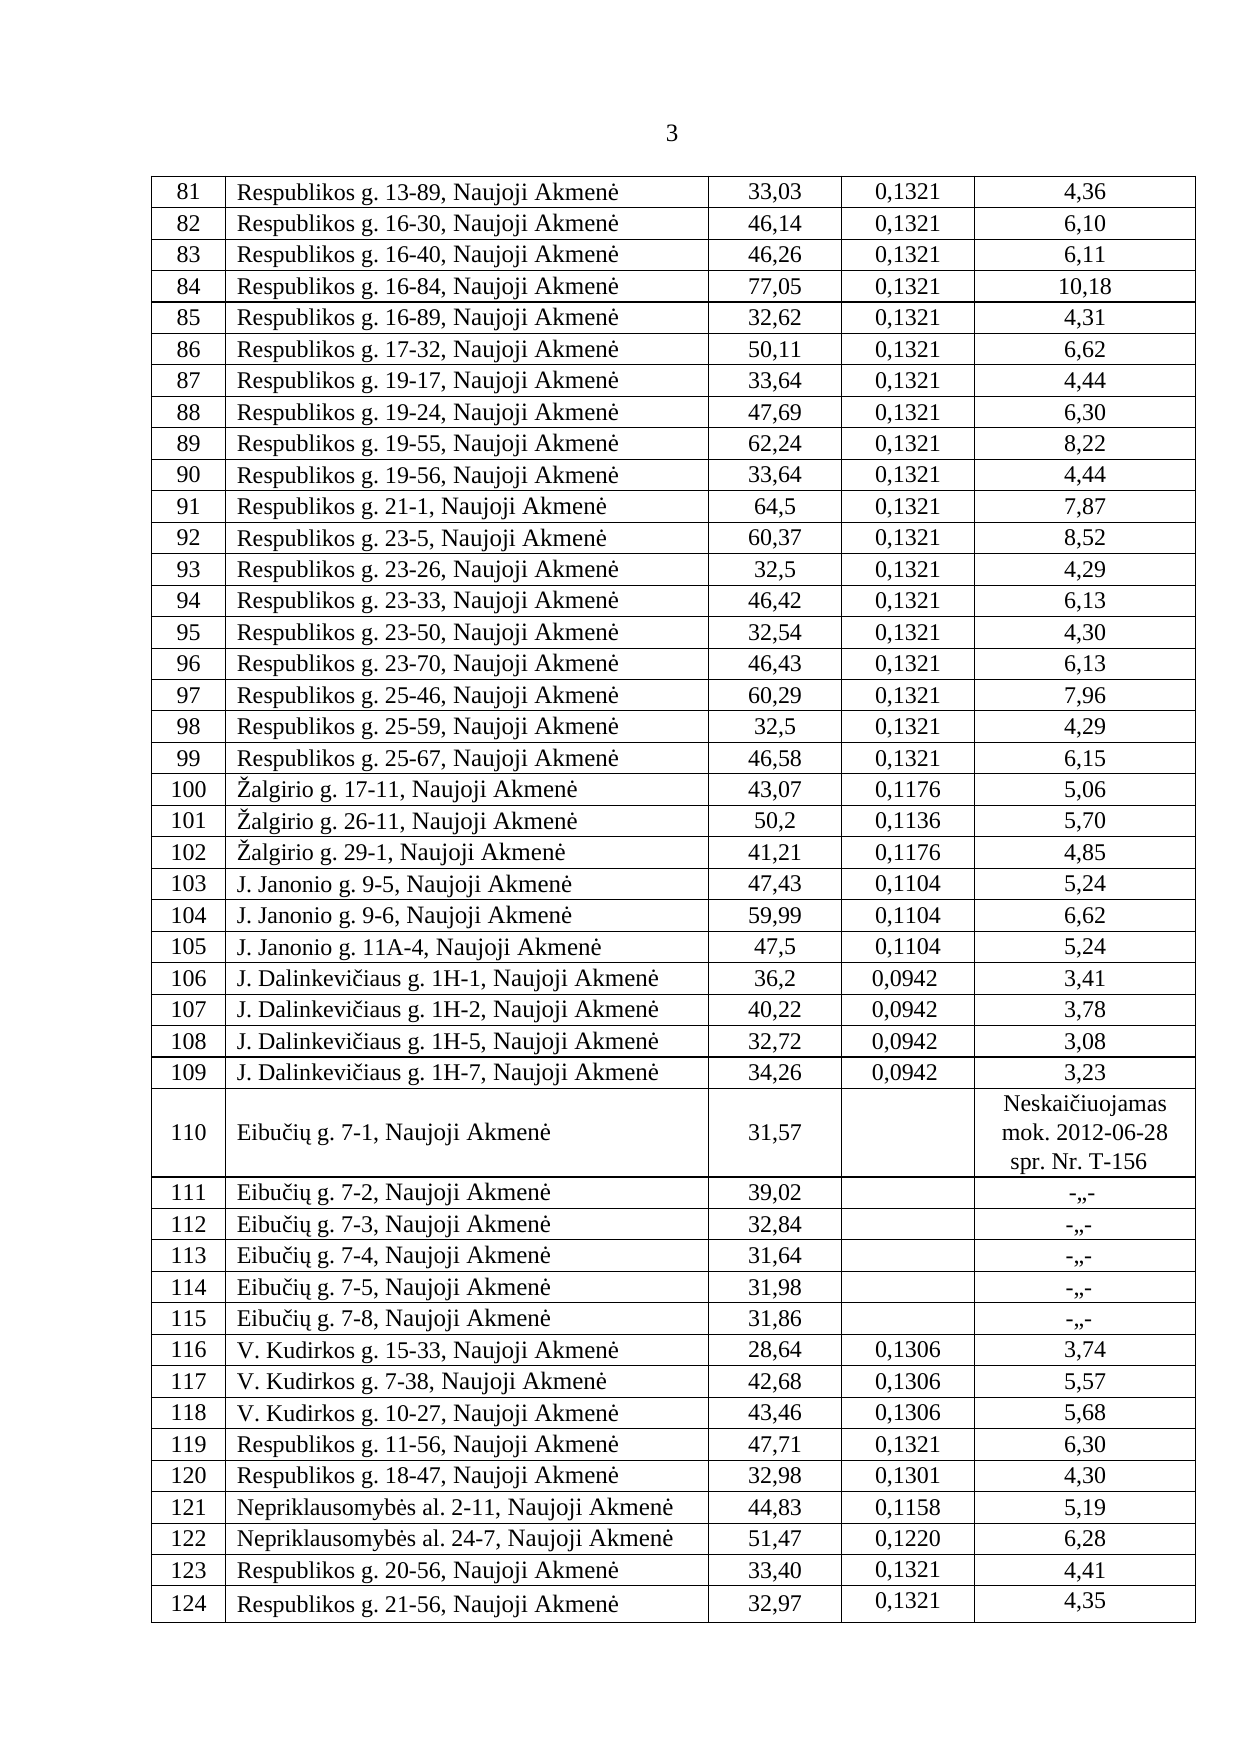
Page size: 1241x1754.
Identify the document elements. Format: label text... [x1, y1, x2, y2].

table_cell 32,5 [709, 554, 841, 584]
table_cell 0,1321 [842, 334, 974, 364]
table_cell Respublikos g. 25-46, Naujoji Akmenė [226, 680, 708, 710]
table_cell 34,26 [709, 1058, 841, 1088]
table_cell 3,74 [975, 1335, 1195, 1365]
table_cell 0,1321 [842, 397, 974, 427]
table_cell 121 [152, 1492, 225, 1522]
table_cell 87 [152, 365, 225, 396]
table_cell 0,1321 [842, 711, 974, 742]
table_cell 8,52 [975, 523, 1195, 553]
table_cell 6,62 [975, 334, 1195, 364]
table_cell 31,64 [709, 1240, 841, 1271]
table_cell Neskaičiuojamas mok. 2012-06-28 spr. Nr. T-156 [975, 1089, 1195, 1176]
table_cell Respublikos g. 19-24, Naujoji Akmenė [226, 397, 708, 427]
table_cell 4,85 [975, 837, 1195, 868]
table_cell 119 [152, 1429, 225, 1459]
table_cell Žalgirio g. 17-11, Naujoji Akmenė [226, 774, 708, 805]
table_cell Eibučių g. 7-1, Naujoji Akmenė [226, 1089, 708, 1176]
table_cell Respublikos g. 16-40, Naujoji Akmenė [226, 240, 708, 270]
table_cell Respublikos g. 11-56, Naujoji Akmenė [226, 1429, 708, 1459]
table_cell 5,57 [975, 1366, 1195, 1397]
table_cell 122 [152, 1524, 225, 1554]
table_cell 85 [152, 303, 225, 333]
table_cell Respublikos g. 16-30, Naujoji Akmenė [226, 208, 708, 238]
table_cell Respublikos g. 23-33, Naujoji Akmenė [226, 586, 708, 616]
table_cell 0,1301 [842, 1461, 974, 1491]
table_cell 4,30 [975, 1461, 1195, 1491]
table_cell 46,58 [709, 743, 841, 773]
table_cell -„- [975, 1178, 1195, 1208]
table_cell Nepriklausomybės al. 2-11, Naujoji Akmenė [226, 1492, 708, 1522]
table_cell 0,1306 [842, 1335, 974, 1365]
table_cell 5,24 [975, 869, 1195, 899]
table_cell 0,1306 [842, 1366, 974, 1397]
table_cell 6,62 [975, 900, 1195, 931]
table_cell 4,44 [975, 460, 1195, 490]
table_cell 0,0942 [842, 1058, 974, 1088]
table_cell 50,2 [709, 806, 841, 836]
table_cell 0,1176 [842, 774, 974, 805]
table_cell 82 [152, 208, 225, 238]
table_cell 0,1104 [842, 869, 974, 899]
table_cell -„- [975, 1240, 1195, 1271]
table_cell 7,87 [975, 491, 1195, 522]
table_cell 4,35 [975, 1586, 1195, 1622]
table_cell 77,05 [709, 271, 841, 301]
table_cell 0,1321 [842, 240, 974, 270]
table_cell 114 [152, 1272, 225, 1302]
table_cell 3,78 [975, 995, 1195, 1025]
table_cell -„- [975, 1303, 1195, 1334]
table_cell 124 [152, 1586, 225, 1622]
table_cell Respublikos g. 16-84, Naujoji Akmenė [226, 271, 708, 301]
table_cell J. Janonio g. 9-5, Naujoji Akmenė [226, 869, 708, 899]
table_cell 6,28 [975, 1524, 1195, 1554]
table_cell 5,68 [975, 1398, 1195, 1428]
table_cell 33,40 [709, 1555, 841, 1585]
table_cell 28,64 [709, 1335, 841, 1365]
table_cell V. Kudirkos g. 10-27, Naujoji Akmenė [226, 1398, 708, 1428]
table_cell 0,1321 [842, 177, 974, 207]
table_cell 0,1321 [842, 680, 974, 710]
table_cell 106 [152, 963, 225, 993]
table_cell 5,19 [975, 1492, 1195, 1522]
table_cell Žalgirio g. 29-1, Naujoji Akmenė [226, 837, 708, 868]
table_cell 118 [152, 1398, 225, 1428]
table_cell 104 [152, 900, 225, 931]
table_cell 6,30 [975, 1429, 1195, 1459]
table_cell Respublikos g. 20-56, Naujoji Akmenė [226, 1555, 708, 1585]
table_cell [842, 1240, 974, 1271]
table_cell 109 [152, 1058, 225, 1088]
table_cell 91 [152, 491, 225, 522]
table_cell 6,13 [975, 586, 1195, 616]
table_cell V. Kudirkos g. 7-38, Naujoji Akmenė [226, 1366, 708, 1397]
table_cell 0,0942 [842, 995, 974, 1025]
table_cell 32,84 [709, 1209, 841, 1239]
table_cell 0,1321 [842, 208, 974, 238]
table_cell J. Janonio g. 11A-4, Naujoji Akmenė [226, 932, 708, 962]
table_cell 6,13 [975, 649, 1195, 679]
table_cell 97 [152, 680, 225, 710]
table_cell 103 [152, 869, 225, 899]
table_cell 43,46 [709, 1398, 841, 1428]
table_cell 115 [152, 1303, 225, 1334]
table_cell 0,0942 [842, 1026, 974, 1056]
table_cell 100 [152, 774, 225, 805]
table_cell 99 [152, 743, 225, 773]
table_cell 6,30 [975, 397, 1195, 427]
table_cell 0,1321 [842, 460, 974, 490]
table_cell 0,1176 [842, 837, 974, 868]
table_cell 0,1321 [842, 271, 974, 301]
table_cell 33,64 [709, 365, 841, 396]
table_cell Respublikos g. 23-50, Naujoji Akmenė [226, 617, 708, 647]
table_cell 40,22 [709, 995, 841, 1025]
table_cell 46,42 [709, 586, 841, 616]
table_cell 32,62 [709, 303, 841, 333]
table_cell Respublikos g. 19-55, Naujoji Akmenė [226, 428, 708, 459]
table_cell 44,83 [709, 1492, 841, 1522]
table_cell 4,29 [975, 711, 1195, 742]
table_cell 107 [152, 995, 225, 1025]
table_cell [842, 1303, 974, 1334]
table_cell 50,11 [709, 334, 841, 364]
table_cell 90 [152, 460, 225, 490]
table_cell 10,18 [975, 271, 1195, 301]
table_cell Eibučių g. 7-2, Naujoji Akmenė [226, 1178, 708, 1208]
table_cell 4,44 [975, 365, 1195, 396]
table_cell -„- [975, 1272, 1195, 1302]
table_cell 46,14 [709, 208, 841, 238]
table_cell 0,1321 [842, 1429, 974, 1459]
table_cell 0,1104 [842, 932, 974, 962]
table_cell Respublikos g. 16-89, Naujoji Akmenė [226, 303, 708, 333]
table_cell 3,08 [975, 1026, 1195, 1056]
table_cell Eibučių g. 7-4, Naujoji Akmenė [226, 1240, 708, 1271]
table_cell 89 [152, 428, 225, 459]
table_cell 0,1321 [842, 743, 974, 773]
table_cell Respublikos g. 25-67, Naujoji Akmenė [226, 743, 708, 773]
table_cell 47,43 [709, 869, 841, 899]
table_cell 95 [152, 617, 225, 647]
table_cell 110 [152, 1089, 225, 1176]
table_cell 86 [152, 334, 225, 364]
table_cell 62,24 [709, 428, 841, 459]
table_cell 4,31 [975, 303, 1195, 333]
table_cell 0,1306 [842, 1398, 974, 1428]
table_cell 31,57 [709, 1089, 841, 1176]
table_cell Respublikos g. 13-89, Naujoji Akmenė [226, 177, 708, 207]
table_cell 102 [152, 837, 225, 868]
table_cell [842, 1272, 974, 1302]
table_cell J. Dalinkevičiaus g. 1H-5, Naujoji Akmenė [226, 1026, 708, 1056]
table_cell 120 [152, 1461, 225, 1491]
table_cell J. Dalinkevičiaus g. 1H-1, Naujoji Akmenė [226, 963, 708, 993]
table_cell 0,0942 [842, 963, 974, 993]
table_cell [842, 1209, 974, 1239]
table_cell Respublikos g. 23-5, Naujoji Akmenė [226, 523, 708, 553]
table_cell Nepriklausomybės al. 24-7, Naujoji Akmenė [226, 1524, 708, 1554]
table_cell 98 [152, 711, 225, 742]
table_cell 0,1321 [842, 617, 974, 647]
table_cell 32,97 [709, 1586, 841, 1622]
table_cell Respublikos g. 25-59, Naujoji Akmenė [226, 711, 708, 742]
table_cell 0,1321 [842, 649, 974, 679]
table_cell 47,5 [709, 932, 841, 962]
table_cell 32,54 [709, 617, 841, 647]
table_cell 117 [152, 1366, 225, 1397]
table_cell Respublikos g. 17-32, Naujoji Akmenė [226, 334, 708, 364]
table_cell 0,1321 [842, 303, 974, 333]
table_cell 0,1321 [842, 491, 974, 522]
table_cell 33,64 [709, 460, 841, 490]
table_cell 0,1321 [842, 1555, 974, 1585]
table_cell 0,1321 [842, 586, 974, 616]
table_cell 84 [152, 271, 225, 301]
table_cell -„- [975, 1209, 1195, 1239]
table_cell V. Kudirkos g. 15-33, Naujoji Akmenė [226, 1335, 708, 1365]
table_cell 60,29 [709, 680, 841, 710]
table_cell 3,41 [975, 963, 1195, 993]
table_cell 51,47 [709, 1524, 841, 1554]
table_cell 0,1136 [842, 806, 974, 836]
table_cell 94 [152, 586, 225, 616]
table_cell 5,24 [975, 932, 1195, 962]
table_cell 0,1321 [842, 523, 974, 553]
table_cell 8,22 [975, 428, 1195, 459]
table_cell 108 [152, 1026, 225, 1056]
table_cell Žalgirio g. 26-11, Naujoji Akmenė [226, 806, 708, 836]
table_cell 60,37 [709, 523, 841, 553]
table_cell 0,1220 [842, 1524, 974, 1554]
table_cell 36,2 [709, 963, 841, 993]
table_cell 5,70 [975, 806, 1195, 836]
table_cell 4,36 [975, 177, 1195, 207]
table_cell Respublikos g. 18-47, Naujoji Akmenė [226, 1461, 708, 1491]
table_cell J. Dalinkevičiaus g. 1H-7, Naujoji Akmenė [226, 1058, 708, 1088]
table_cell 6,11 [975, 240, 1195, 270]
table_cell 6,15 [975, 743, 1195, 773]
table_cell J. Dalinkevičiaus g. 1H-2, Naujoji Akmenė [226, 995, 708, 1025]
table_cell 31,98 [709, 1272, 841, 1302]
table_cell 41,21 [709, 837, 841, 868]
table_cell 4,41 [975, 1555, 1195, 1585]
table_cell 116 [152, 1335, 225, 1365]
table_cell [842, 1178, 974, 1208]
table_cell Respublikos g. 23-26, Naujoji Akmenė [226, 554, 708, 584]
table_cell 0,1158 [842, 1492, 974, 1522]
table_cell 31,86 [709, 1303, 841, 1334]
table_cell 93 [152, 554, 225, 584]
table_cell 0,1321 [842, 428, 974, 459]
table_cell 47,69 [709, 397, 841, 427]
table_cell 7,96 [975, 680, 1195, 710]
table_cell 3,23 [975, 1058, 1195, 1088]
table_cell Eibučių g. 7-8, Naujoji Akmenė [226, 1303, 708, 1334]
table_cell Respublikos g. 23-70, Naujoji Akmenė [226, 649, 708, 679]
table_cell 112 [152, 1209, 225, 1239]
table_cell 92 [152, 523, 225, 553]
table_cell J. Janonio g. 9-6, Naujoji Akmenė [226, 900, 708, 931]
table_cell Respublikos g. 19-56, Naujoji Akmenė [226, 460, 708, 490]
table_cell Respublikos g. 19-17, Naujoji Akmenė [226, 365, 708, 396]
table_cell 96 [152, 649, 225, 679]
table_cell 105 [152, 932, 225, 962]
table_cell 32,72 [709, 1026, 841, 1056]
table_cell [842, 1089, 974, 1176]
table_cell 101 [152, 806, 225, 836]
table_cell 111 [152, 1178, 225, 1208]
table_cell 0,1104 [842, 900, 974, 931]
table_cell 42,68 [709, 1366, 841, 1397]
table_cell 88 [152, 397, 225, 427]
table_cell Eibučių g. 7-3, Naujoji Akmenė [226, 1209, 708, 1239]
table_cell 0,1321 [842, 365, 974, 396]
table_cell 113 [152, 1240, 225, 1271]
table_cell 5,06 [975, 774, 1195, 805]
table_cell Respublikos g. 21-1, Naujoji Akmenė [226, 491, 708, 522]
table_cell 0,1321 [842, 1586, 974, 1622]
table_cell 81 [152, 177, 225, 207]
table_cell Respublikos g. 21-56, Naujoji Akmenė [226, 1586, 708, 1622]
table_cell 0,1321 [842, 554, 974, 584]
table_cell 43,07 [709, 774, 841, 805]
table_cell 46,43 [709, 649, 841, 679]
table_cell 123 [152, 1555, 225, 1585]
table_cell 83 [152, 240, 225, 270]
table_cell 39,02 [709, 1178, 841, 1208]
table_cell 64,5 [709, 491, 841, 522]
table_cell 46,26 [709, 240, 841, 270]
table_cell 32,5 [709, 711, 841, 742]
table_cell 4,30 [975, 617, 1195, 647]
table_cell 6,10 [975, 208, 1195, 238]
table_cell 47,71 [709, 1429, 841, 1459]
table_cell Eibučių g. 7-5, Naujoji Akmenė [226, 1272, 708, 1302]
table_cell 33,03 [709, 177, 841, 207]
table_cell 32,98 [709, 1461, 841, 1491]
table_cell 59,99 [709, 900, 841, 931]
table_cell 4,29 [975, 554, 1195, 584]
